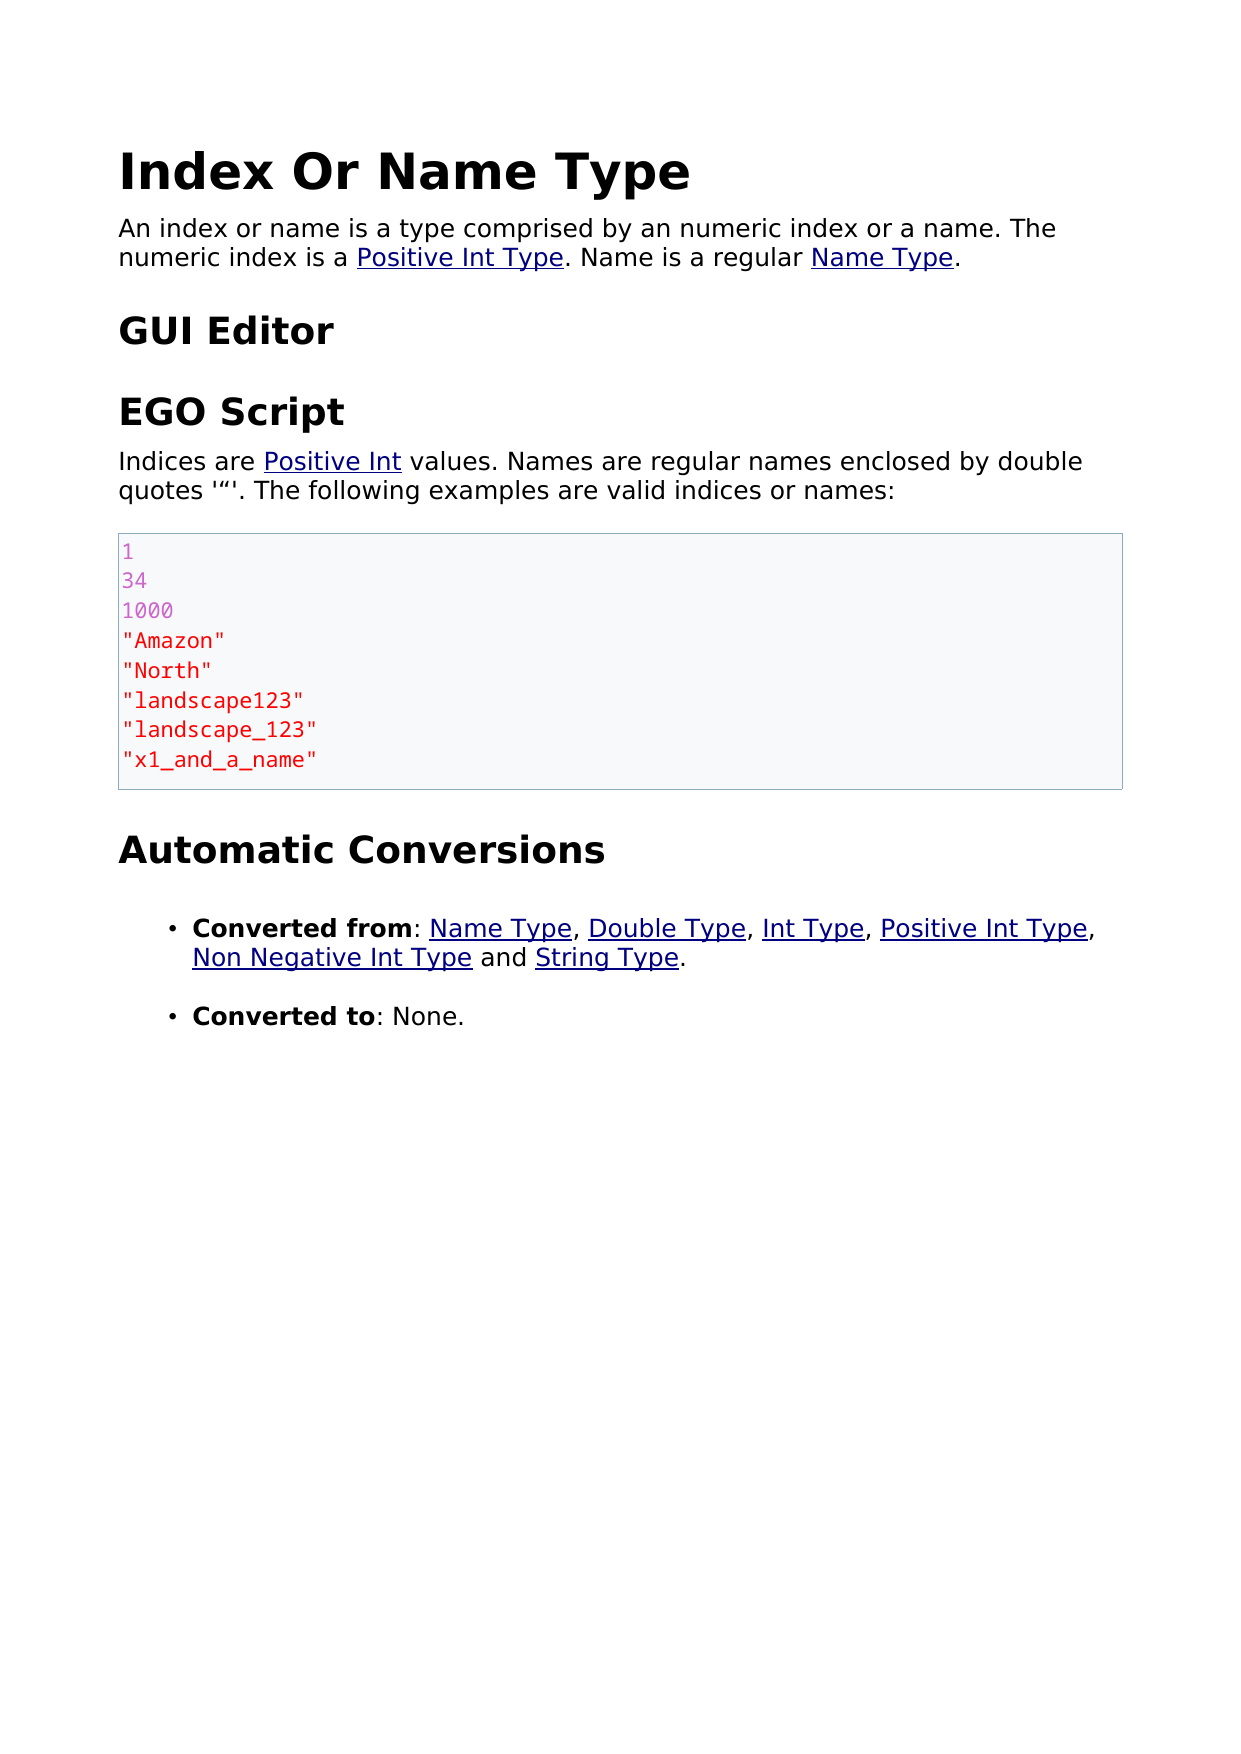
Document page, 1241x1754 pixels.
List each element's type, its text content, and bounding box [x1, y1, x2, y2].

table_header 1 34 1000 "Amazon" "North" "landscape123" "landscape_123" "x1_and_a_name" [119, 534, 1122, 789]
text Indices are Positive Int values. Names are regular names enclosed by double quotes '“'. The following examples are valid indices or names: [118, 447, 1122, 505]
subtitle EGO Script [118, 391, 1122, 434]
list Converted from: Name Type, Double Type, Int Type, Positive Int Type, Non Negative Int Type and String Type. [177, 914, 1122, 972]
subtitle Index Or Name Type [118, 143, 1122, 201]
subtitle Automatic Conversions [118, 828, 1122, 872]
list Converted to: None. [177, 1002, 1122, 1031]
text An index or name is a type comprised by an numeric index or a name. The numeric index is a Positive Int Type. Name is a regular Name Type. [118, 214, 1122, 272]
subtitle GUI Editor [118, 310, 1122, 353]
